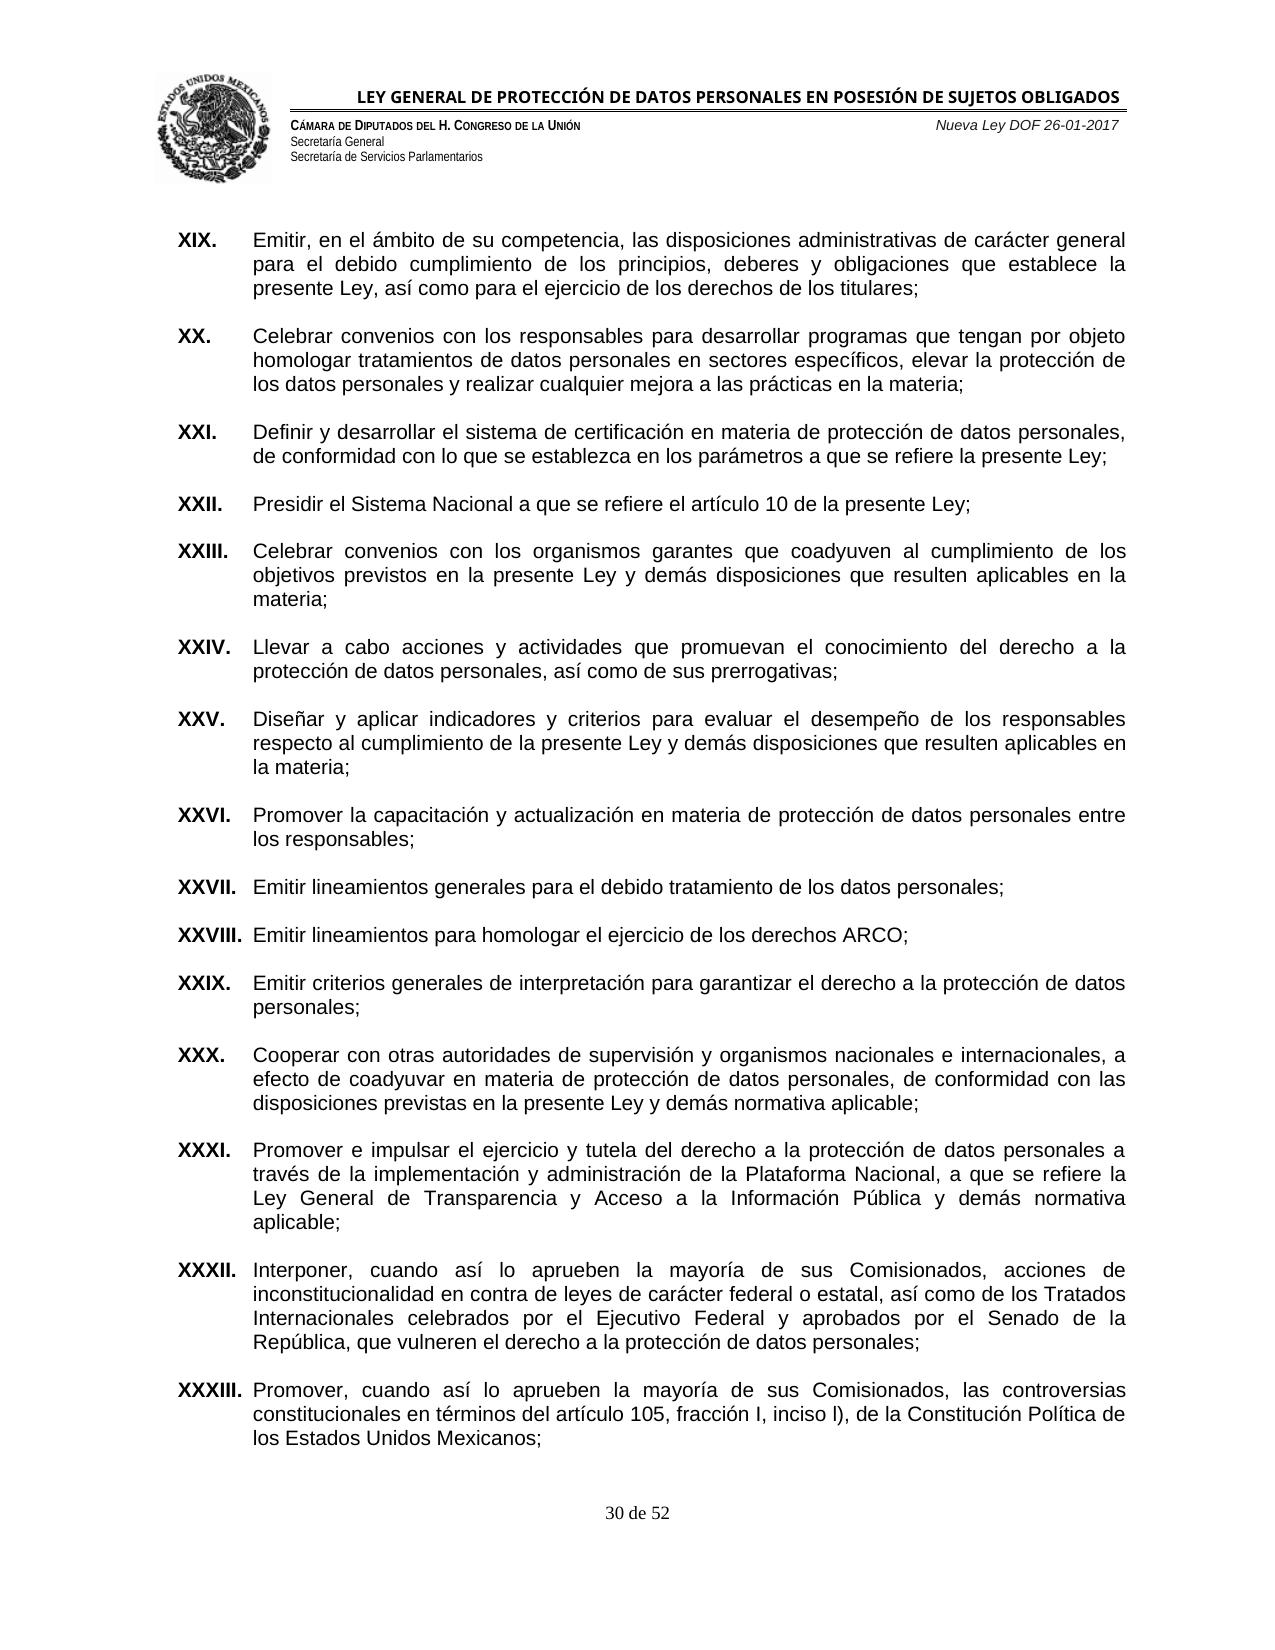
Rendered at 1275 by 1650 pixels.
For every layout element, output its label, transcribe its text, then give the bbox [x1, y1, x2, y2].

text XX. Celebrar convenios con los responsables para desarrollar programas que tengan por objeto homologar tratamientos de datos personales en sectores específicos, elevar la protección de los datos personales y realizar cualquier mejora a las prácticas en la materia; [178, 324, 1127, 396]
text XXX. Cooperar con otras autoridades de supervisión y organismos nacionales e internacionales, a efecto de coadyuvar en materia de protección de datos personales, de conformidad con las disposiciones previstas en la presente Ley y demás normativa aplicable; [178, 1042, 1127, 1114]
text XXXIII. Promover, cuando así lo aprueben la mayoría de sus Comisionados, las controversias constitucionales en términos del artículo 105, fracción I, inciso l), de la Constitución Política de los Estados Unidos Mexicanos; [178, 1378, 1127, 1450]
text XXIX. Emitir criterios generales de interpretación para garantizar el derecho a la protección de datos personales; [178, 971, 1127, 1018]
text XXXI. Promover e impulsar el ejercicio y tutela del derecho a la protección de datos personales a través de la implementación y administración de la Plataforma Nacional, a que se refiere la Ley General de Transparencia y Acceso a la Información Pública y demás normativa aplicable; [178, 1138, 1127, 1234]
text XXV. Diseñar y aplicar indicadores y criterios para evaluar el desempeño de los responsables respecto al cumplimiento de la presente Ley y demás disposiciones que resulten aplicables en la materia; [178, 707, 1127, 779]
text XXVI. Promover la capacitación y actualización en materia de protección de datos personales entre los responsables; [178, 803, 1127, 851]
text XIX. Emitir, en el ámbito de su competencia, las disposiciones administrativas de carácter general para el debido cumplimiento de los principios, deberes y obligaciones que establece la presente Ley, así como para el ejercicio de los derechos de los titulares; [178, 228, 1127, 300]
text XXI. Definir y desarrollar el sistema de certificación en materia de protección de datos personales, de conformidad con lo que se establezca en los parámetros a que se refiere la presente Ley; [178, 419, 1127, 467]
text XXVII. Emitir lineamientos generales para el debido tratamiento de los datos personales; [178, 875, 1127, 899]
text XXII. Presidir el Sistema Nacional a que se refiere el artículo 10 de la presente Ley; [178, 491, 1127, 515]
text XXIV. Llevar a cabo acciones y actividades que promuevan el conocimiento del derecho a la protección de datos personales, así como de sus prerrogativas; [178, 635, 1127, 683]
text XXVIII. Emitir lineamientos para homologar el ejercicio de los derechos ARCO; [178, 923, 1127, 947]
text XXXII. Interponer, cuando así lo aprueben la mayoría de sus Comisionados, acciones de inconstitucionalidad en contra de leyes de carácter federal o estatal, así como de los Tratados Internacionales celebrados por el Ejecutivo Federal y aprobados por el Senado de la República, que vulneren el derecho a la protección de datos personales; [178, 1258, 1127, 1354]
text XXIII. Celebrar convenios con los organismos garantes que coadyuven al cumplimiento de los objetivos previstos en la presente Ley y demás disposiciones que resulten aplicables en la materia; [178, 539, 1127, 611]
